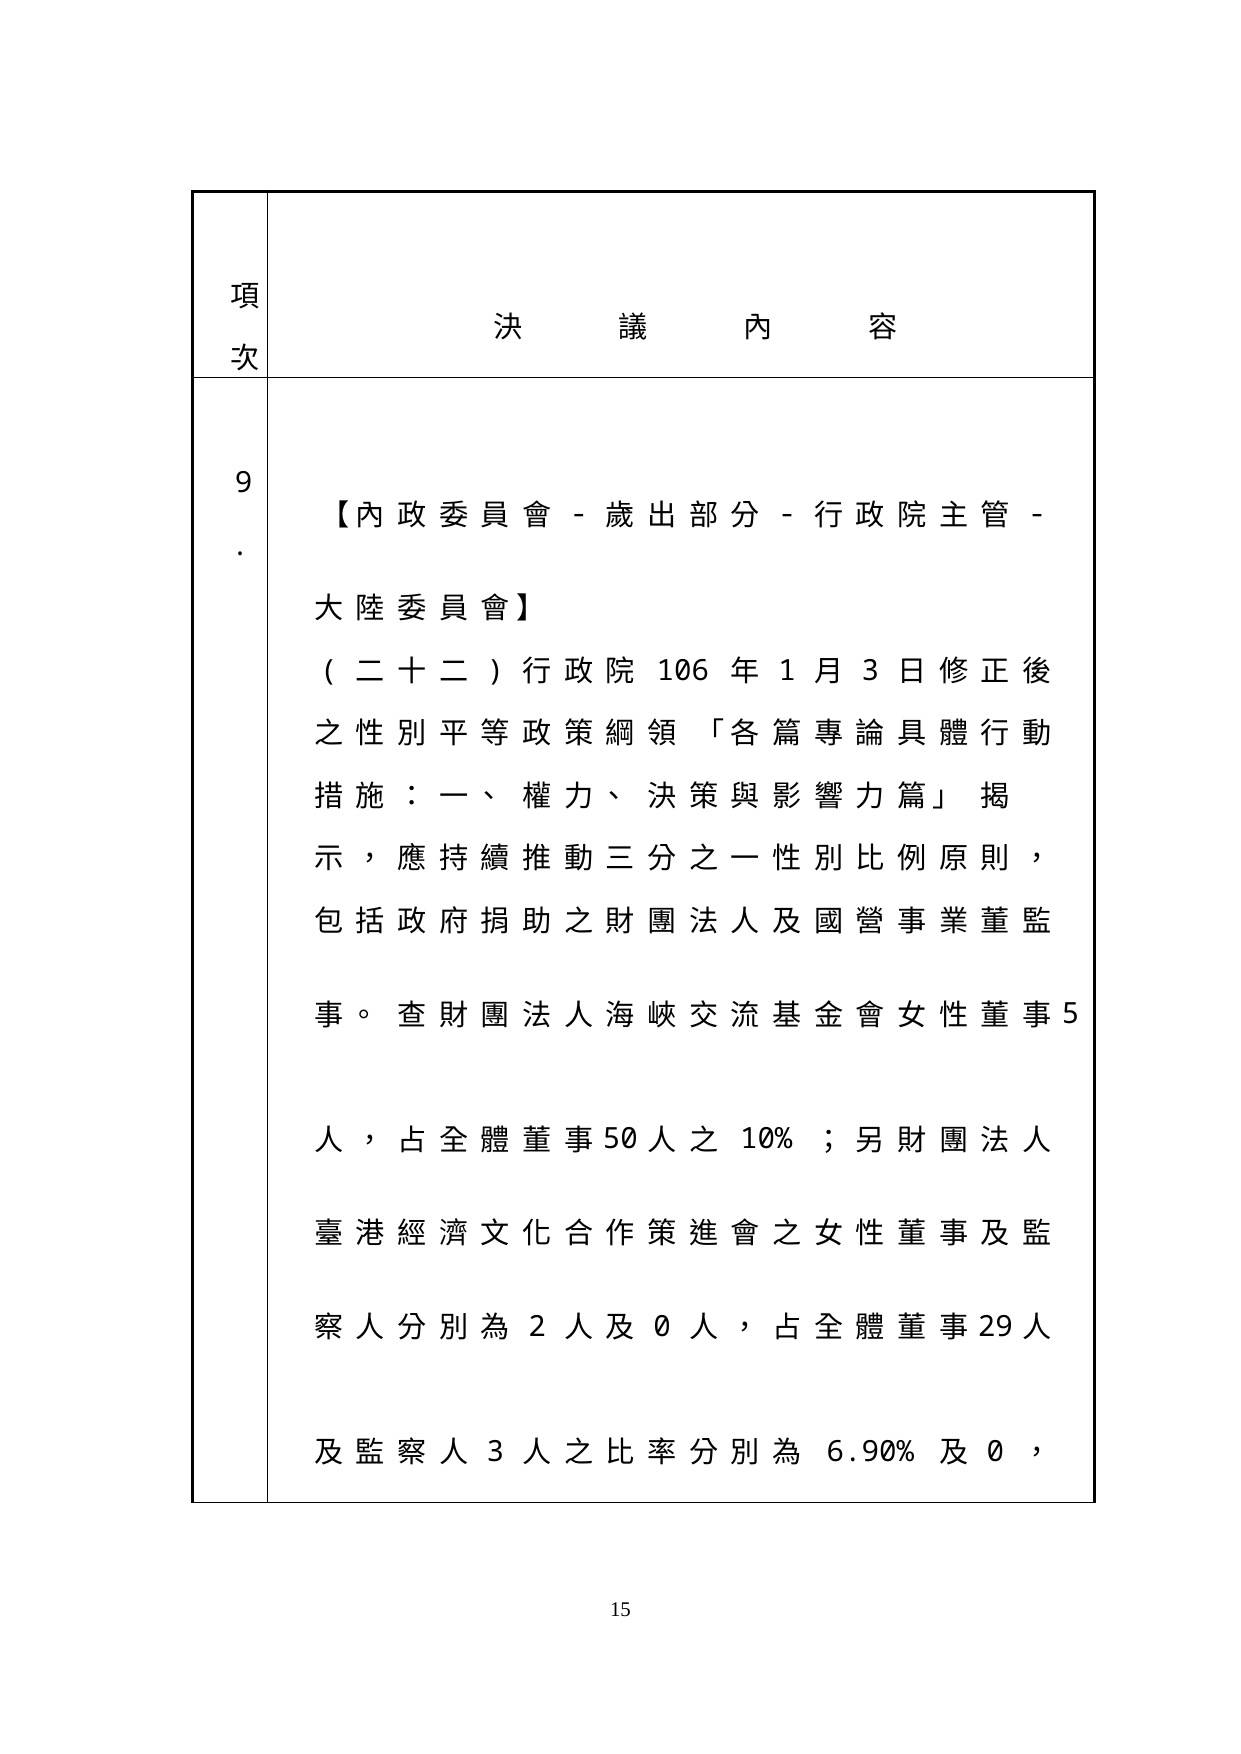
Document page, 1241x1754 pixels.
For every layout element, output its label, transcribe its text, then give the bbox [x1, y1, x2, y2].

table_header 項次 [194, 193, 267, 377]
table_header 決 議 內 容 [268, 193, 1093, 377]
table_cell 9. [194, 378, 267, 1502]
table_cell 【內政委員會-歲出部分-行政院主管-大陸委員會】 (二十二)行政院106年1月3日修正後之性別平等政策綱領「各篇專論具體行動措施：一、權力、決策與影響力篇」揭示，應持續推動三分之一性別比例原則，包括政府捐助之財團法人及國營事業董監事。查財團法人海峽交流基金會女性董事5人，占全體董事50人之10%；另財團法人臺港經濟文化合作策進會之女性董事及監察人分別為2人及0人，占全體董事29人及監察人3人之比率分別為6.90%及0， [268, 378, 1093, 1502]
